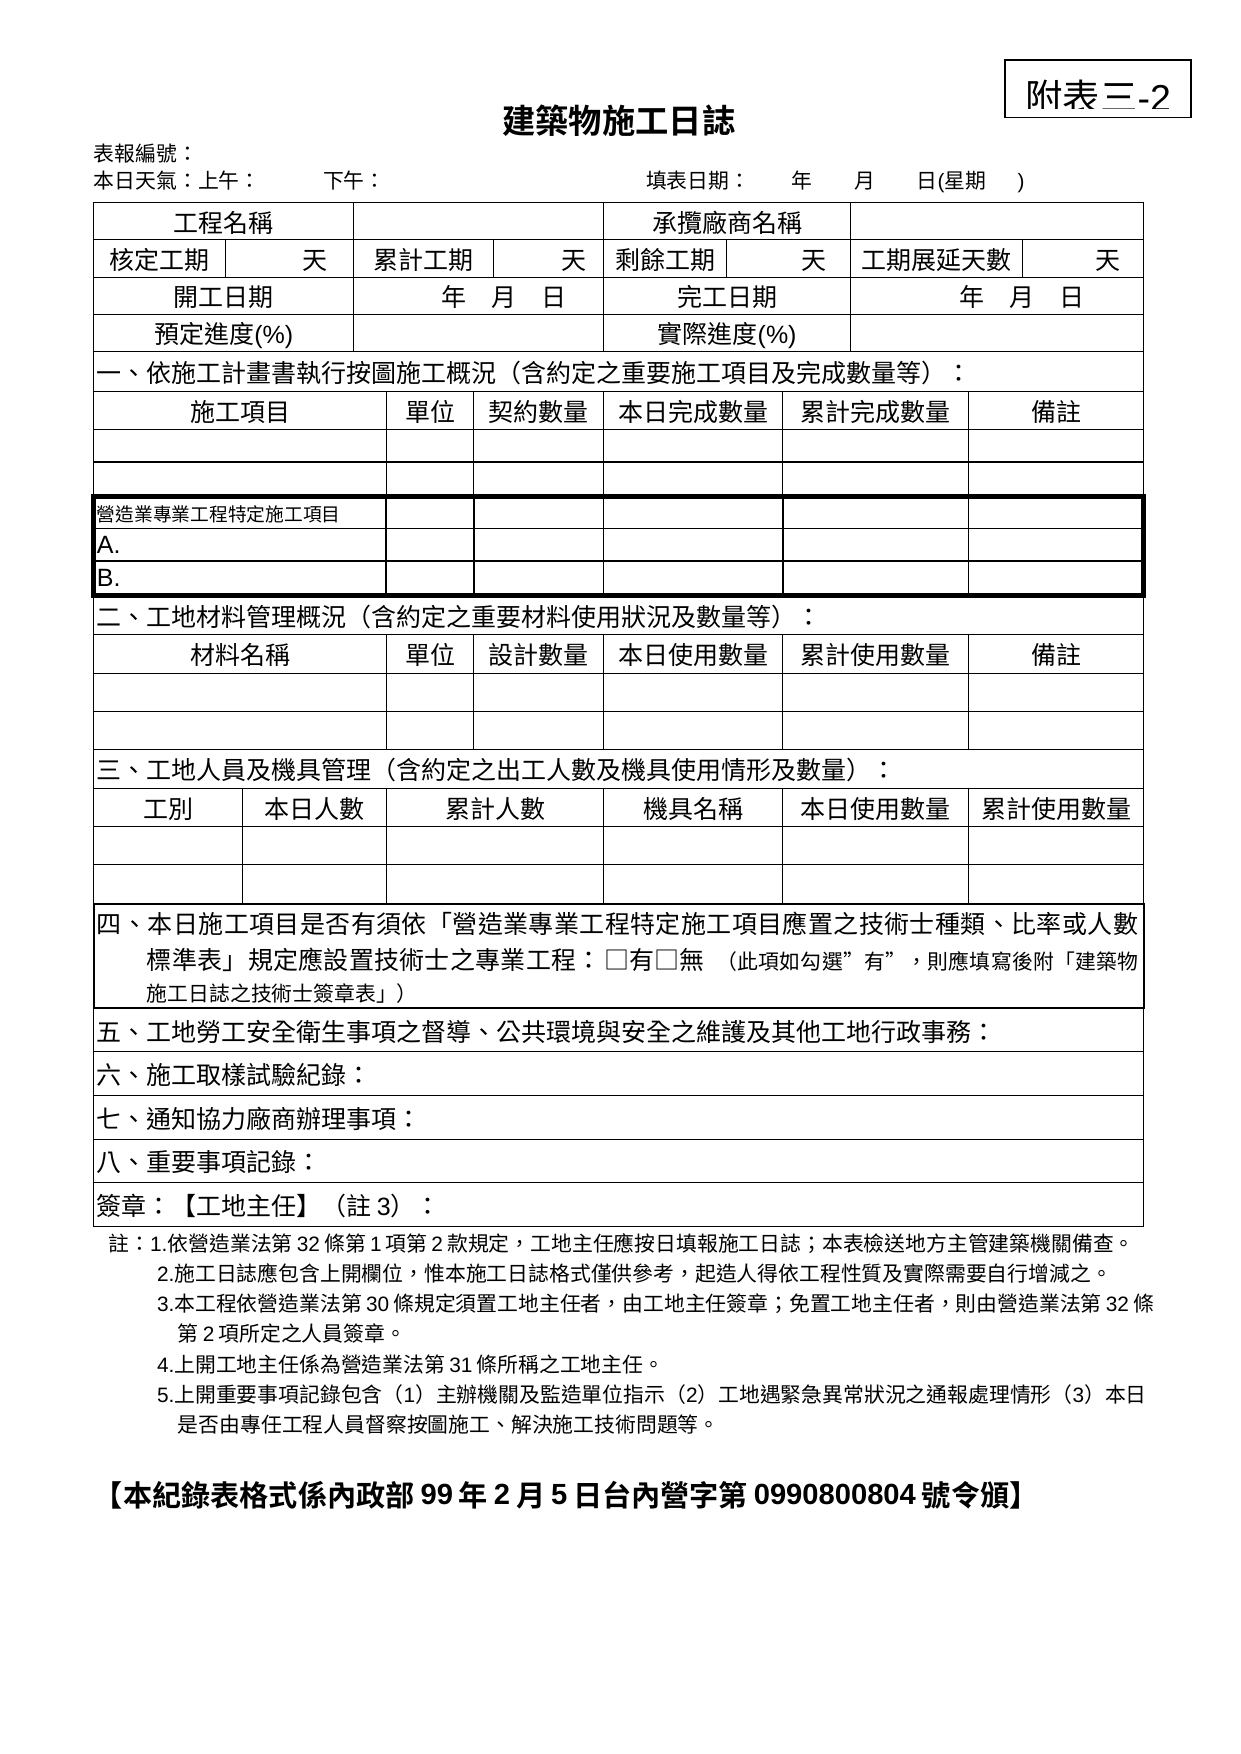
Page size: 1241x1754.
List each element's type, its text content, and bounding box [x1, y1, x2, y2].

table_cell [474, 712, 603, 749]
table_cell [94, 674, 386, 711]
text 5.上開重要事項記錄包含（1）主辦機關及監造單位指示（2）工地遇緊急異常狀況之通報處理情形（3）本日是否由專任工程人員督察按圖施工、解決施工技術問題等。 [157, 1378, 1156, 1438]
table_cell 年 月 日 [354, 278, 603, 314]
table_cell [969, 529, 1141, 560]
table_cell [604, 712, 782, 749]
text 2.施工日誌應包含上開欄位，惟本施工日誌格式僅供參考，起造人得依工程性質及實際需要自行增減之。 [157, 1257, 1144, 1287]
table_cell 施工項目 [94, 392, 386, 428]
table_cell [475, 529, 603, 560]
table_cell [604, 430, 782, 461]
text 建築物施工日誌 [94, 77, 1144, 139]
table_cell [387, 499, 473, 528]
table_cell 天 [1023, 240, 1143, 277]
table_cell [969, 430, 1143, 461]
table_cell 單位 [387, 392, 473, 428]
table_cell [784, 499, 968, 528]
table_cell [387, 712, 473, 749]
table_cell 剩餘工期 [604, 240, 726, 277]
table_cell 備註 [969, 392, 1143, 428]
table_cell [387, 430, 473, 461]
table_cell 本日使用數量 [604, 635, 782, 672]
table_cell [94, 712, 386, 749]
table_header 承攬廠商名稱 [604, 203, 850, 239]
table_cell 本日使用數量 [783, 789, 968, 826]
table_cell [604, 865, 782, 902]
table_cell [784, 562, 968, 593]
table_cell [604, 499, 782, 528]
table_cell 累計使用數量 [783, 635, 968, 672]
table_cell [94, 827, 242, 864]
text 表報編號： [94, 139, 1144, 167]
table_cell [604, 562, 782, 593]
text 本日天氣：上午： 下午： 填表日期： 年 月 日(星期 ) [94, 167, 1240, 194]
table_cell [783, 430, 968, 461]
table_cell 本日完成數量 [604, 392, 782, 428]
table_cell 天 [494, 240, 603, 277]
table_cell [387, 463, 473, 494]
table_cell 核定工期 [94, 240, 225, 277]
table_cell [243, 865, 386, 902]
table_cell A. [96, 529, 385, 560]
table_cell 七、通知協力廠商辦理事項： [94, 1096, 1143, 1138]
table_cell [969, 865, 1143, 902]
table_cell [387, 674, 473, 711]
table_cell 四、本日施工項目是否有須依「營造業專業工程特定施工項目應置之技術士種類、比率或人數標準表」規定應設置技術士之專業工程：□有□無 （此項如勾選”有”，則應填寫後附「建築物施工日誌之技術士簽章表」） [95, 905, 1143, 1007]
table_cell 工期展延天數 [851, 240, 1022, 277]
table_cell [851, 315, 1143, 351]
table_header [851, 203, 1143, 239]
table_cell [243, 827, 386, 864]
table_cell 累計人數 [387, 789, 603, 826]
table_cell [969, 827, 1143, 864]
table_cell [969, 712, 1143, 749]
table_cell 工別 [94, 789, 242, 826]
table_cell 五、工地勞工安全衛生事項之督導、公共環境與安全之維護及其他工地行政事務： [94, 1009, 1143, 1051]
table_cell 天 [226, 240, 353, 277]
table_cell 年 月 日 [851, 278, 1143, 314]
table_cell [94, 430, 386, 461]
table_cell [784, 529, 968, 560]
table_cell [969, 499, 1141, 528]
table_cell [783, 865, 968, 902]
table_cell [474, 674, 603, 711]
table_cell 預定進度(%) [94, 315, 353, 351]
table_cell 契約數量 [474, 392, 603, 428]
table_cell 單位 [387, 635, 473, 672]
table_cell [783, 674, 968, 711]
table_cell 簽章：【工地主任】（註3）： [94, 1183, 1143, 1226]
text 附表三-2 [1021, 68, 1175, 109]
table_cell [604, 674, 782, 711]
table_cell [475, 499, 603, 528]
table_cell 完工日期 [604, 278, 850, 314]
table_cell [604, 529, 782, 560]
table_header 工程名稱 [94, 203, 353, 239]
table_cell [783, 827, 968, 864]
table_cell 累計使用數量 [969, 789, 1143, 826]
table_cell 備註 [969, 635, 1143, 672]
table_cell 天 [727, 240, 850, 277]
table_cell 本日人數 [243, 789, 386, 826]
text 4.上開工地主任係為營造業法第31條所稱之工地主任。 [157, 1348, 1156, 1378]
text 建築物施工日誌 [1006, 61, 1190, 117]
table_cell 設計數量 [474, 635, 603, 672]
table_cell [969, 674, 1143, 711]
table_cell [604, 463, 782, 494]
table_cell [94, 463, 386, 494]
text 【本紀錄表格式係內政部99年2月5日台內營字第0990800804號令頒】 [94, 1452, 1144, 1514]
table_cell [387, 529, 473, 560]
table_cell 累計完成數量 [783, 392, 968, 428]
table_cell 實際進度(%) [604, 315, 850, 351]
table_cell 六、施工取樣試驗紀錄： [94, 1052, 1143, 1095]
table_cell 機具名稱 [604, 789, 782, 826]
table_cell [783, 712, 968, 749]
table_cell 一、依施工計畫書執行按圖施工概況（含約定之重要施工項目及完成數量等）： [94, 352, 1143, 391]
table_cell [969, 463, 1143, 494]
table_cell [387, 827, 603, 864]
text 3.本工程依營造業法第30條規定須置工地主任者，由工地主任簽章；免置工地主任者，則由營造業法第32條第2項所定之人員簽章。 [157, 1287, 1156, 1348]
table_cell [969, 562, 1141, 593]
table_cell 營造業專業工程特定施工項目 [96, 499, 385, 528]
table_cell 八、重要事項記錄： [94, 1140, 1143, 1182]
table_header [354, 203, 603, 239]
table_cell [475, 562, 603, 593]
table_cell 累計工期 [354, 240, 493, 277]
table_cell [783, 463, 968, 494]
table_cell 二、工地材料管理概況（含約定之重要材料使用狀況及數量等）： [94, 598, 1143, 634]
table_cell 材料名稱 [94, 635, 386, 672]
table_cell [354, 315, 603, 351]
text 註：1.依營造業法第32條第1項第2款規定，工地主任應按日填報施工日誌；本表檢送地方主管建築機關備查。 [108, 1227, 1144, 1257]
table_cell [94, 865, 242, 902]
table_cell [387, 562, 473, 593]
table_cell [604, 827, 782, 864]
table_cell [474, 430, 603, 461]
table_cell 三、工地人員及機具管理（含約定之出工人數及機具使用情形及數量）： [94, 750, 1143, 787]
table_cell B. [96, 562, 385, 593]
table_cell [474, 463, 603, 494]
table_cell [387, 865, 603, 902]
table_cell 開工日期 [94, 278, 353, 314]
